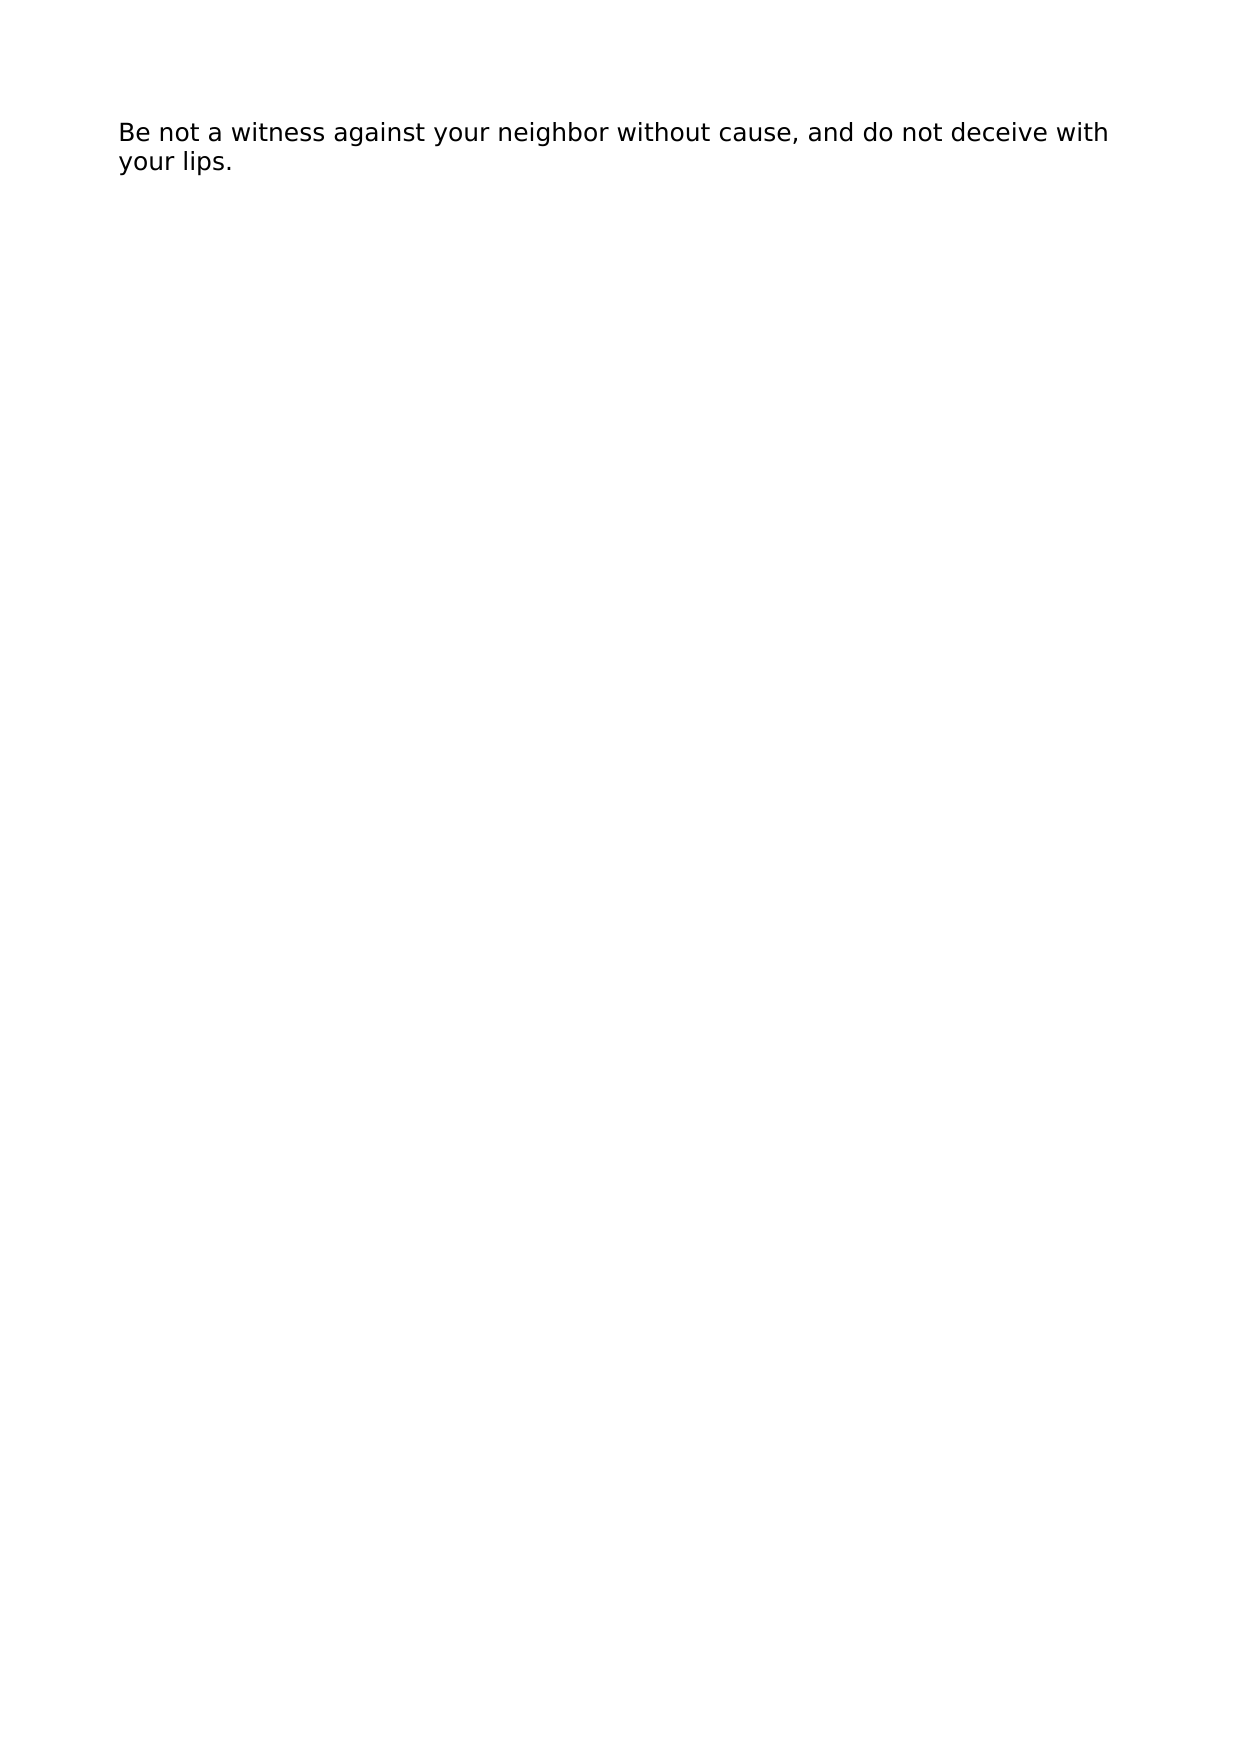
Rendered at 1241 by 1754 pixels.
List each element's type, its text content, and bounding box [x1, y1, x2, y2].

text Be not a witness against your neighbor without cause, and do not deceive with your lips. [118, 118, 1122, 176]
